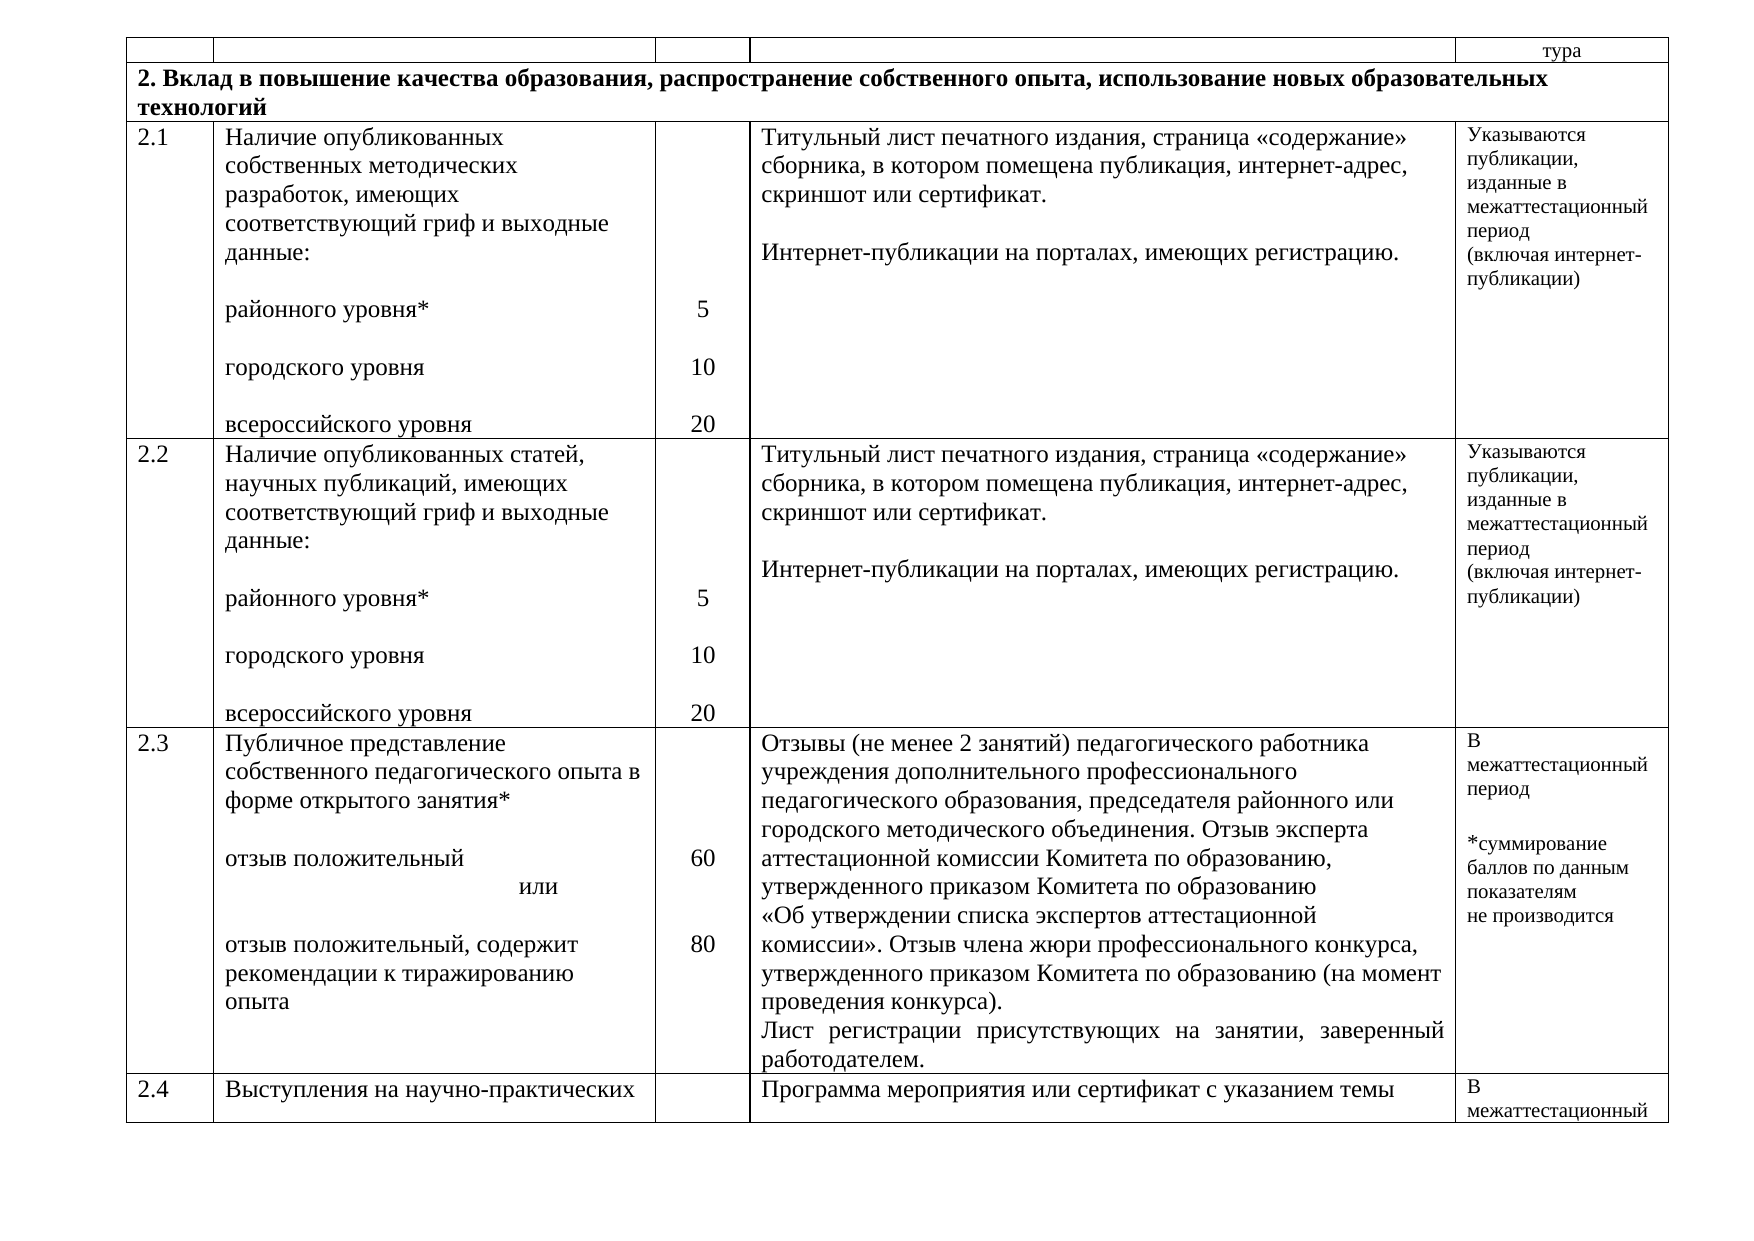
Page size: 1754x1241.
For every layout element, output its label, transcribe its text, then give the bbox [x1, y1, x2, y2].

table_cell 5 10 20 [656, 122, 749, 438]
table_cell 2.3 [127, 728, 213, 1073]
table_cell 60 80 [656, 728, 749, 1073]
table_cell Указываются публикации, изданные в межаттестационный период (включая интернет-публикации) [1456, 122, 1668, 438]
table_cell 2.2 [127, 439, 213, 727]
table_cell [656, 1074, 749, 1122]
table_cell 2. Вклад в повышение качества образования, распространение собственного опыта, использование новых образовательных технологий [127, 63, 1668, 121]
table_cell Выступления на научно-практических [214, 1074, 655, 1122]
table_cell [127, 38, 213, 62]
table_cell В межаттестационный период *суммирование баллов по данным показателям не производится [1456, 728, 1668, 1073]
table_cell Указываются публикации, изданные в межаттестационный период (включая интернет-публикации) [1456, 439, 1668, 727]
table_cell [751, 38, 1455, 62]
table_cell Отзывы (не менее 2 занятий) педагогического работника учреждения дополнительного профессионального педагогического образования, председателя районного или городского методического объединения. Отзыв эксперта аттестационной комиссии Комитета по образованию, утвержденного приказом Комитета по образованию «Об утверждении списка экспертов аттестационной комиссии». Отзыв члена жюри профессионального конкурса, утвержденного приказом Комитета по образованию (на момент проведения конкурса). Лист регистрации присутствующих на занятии, заверенный работодателем. [751, 728, 1455, 1073]
table_cell Наличие опубликованных статей, научных публикаций, имеющих соответствующий гриф и выходные данные: районного уровня* городского уровня всероссийского уровня [214, 439, 655, 727]
table_cell Титульный лист печатного издания, страница «содержание» сборника, в котором помещена публикация, интернет-адрес, скриншот или сертификат. Интернет-публикации на порталах, имеющих регистрацию. [751, 122, 1455, 438]
table_cell [214, 38, 655, 62]
table_cell Наличие опубликованных собственных методических разработок, имеющих соответствующий гриф и выходные данные: районного уровня* городского уровня всероссийского уровня [214, 122, 655, 438]
table_cell тура [1456, 38, 1668, 62]
table_cell 5 10 20 [656, 439, 749, 727]
table_cell Программа мероприятия или сертификат с указанием темы [751, 1074, 1455, 1122]
table_cell В межаттестационный [1456, 1074, 1668, 1122]
table_cell 2.1 [127, 122, 213, 438]
table_cell Титульный лист печатного издания, страница «содержание» сборника, в котором помещена публикация, интернет-адрес, скриншот или сертификат. Интернет-публикации на порталах, имеющих регистрацию. [751, 439, 1455, 727]
table_cell [656, 38, 749, 62]
table_cell Публичное представление собственного педагогического опыта в форме открытого занятия* отзыв положительный или отзыв положительный, содержит рекомендации к тиражированию опыта [214, 728, 655, 1073]
table_cell 2.4 [127, 1074, 213, 1122]
